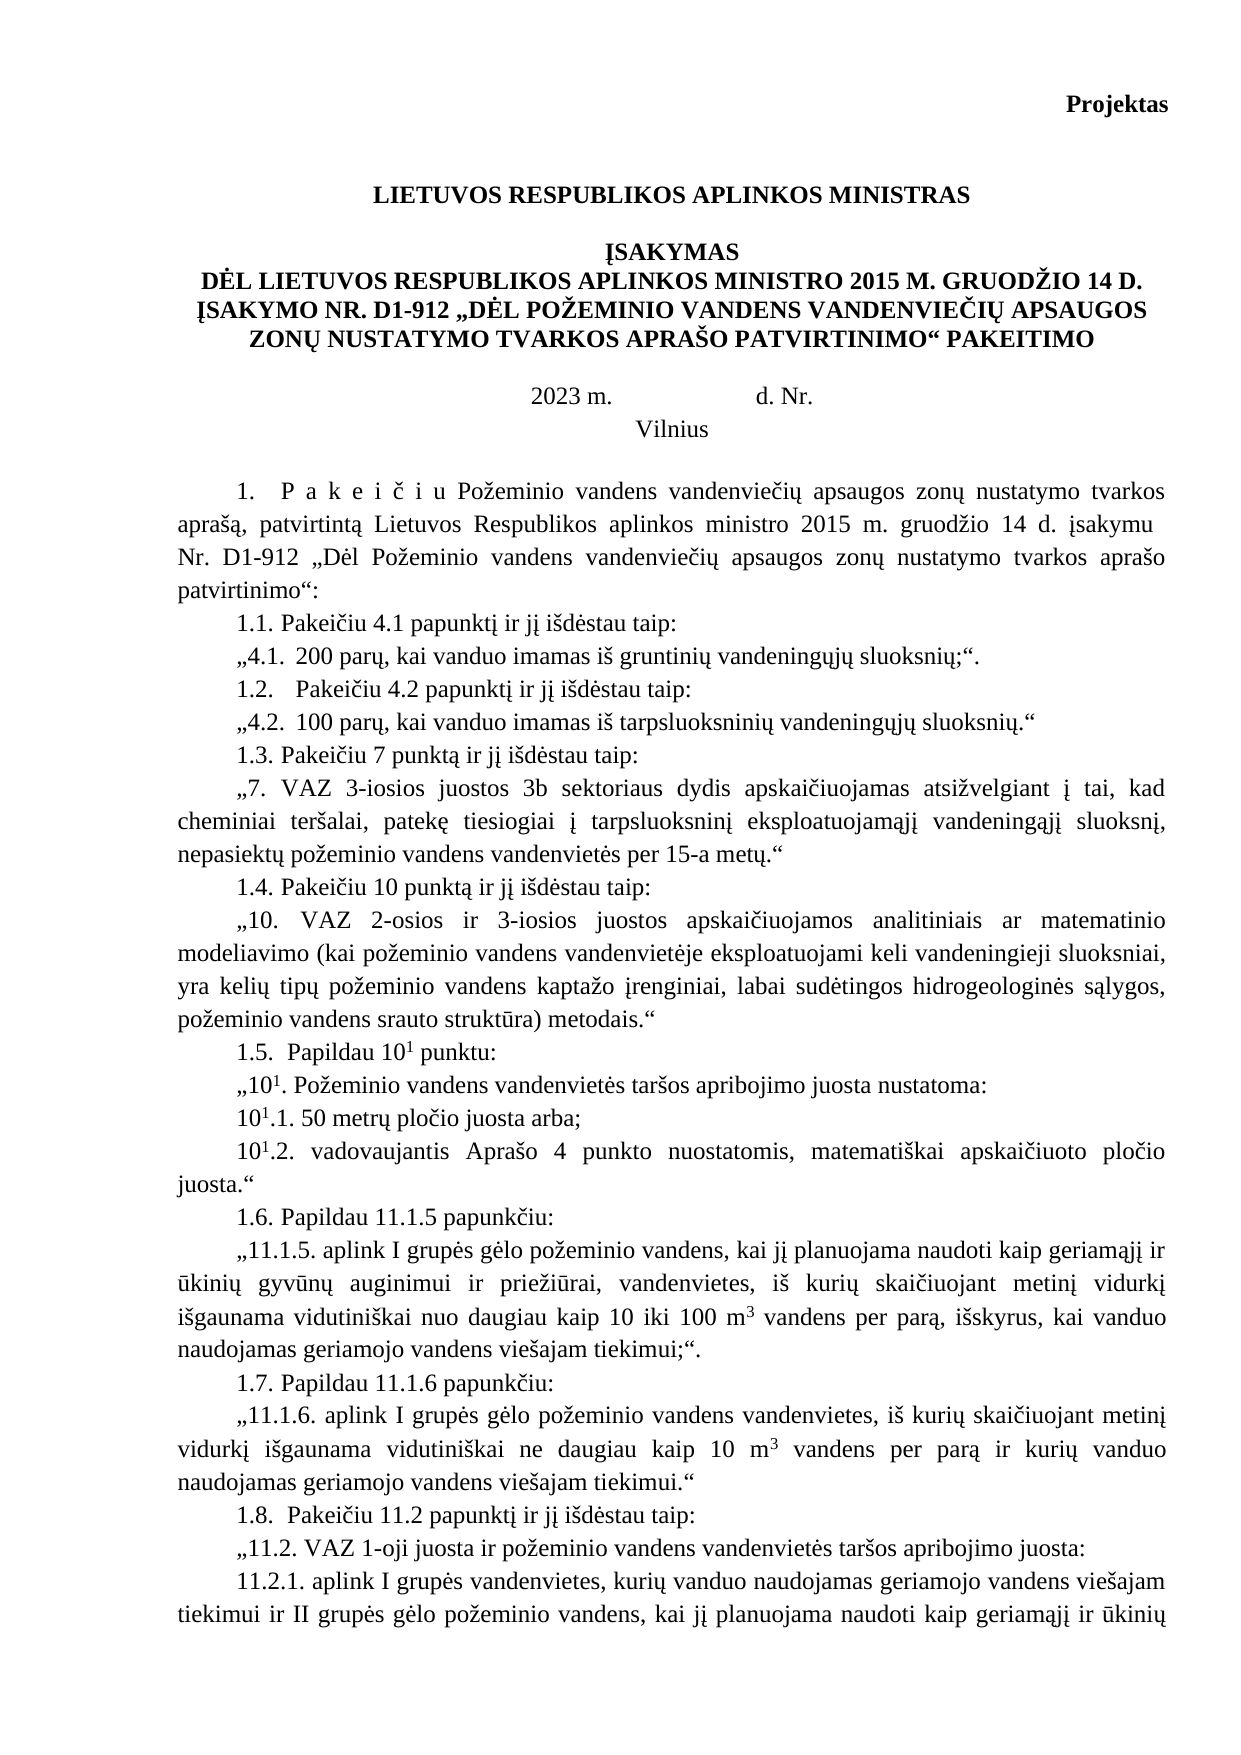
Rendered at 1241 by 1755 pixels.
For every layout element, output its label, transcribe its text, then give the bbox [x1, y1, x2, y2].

text Vilnius [177, 414, 1167, 443]
text ĮSAKYMAS [177, 237, 1167, 266]
text [891, 81, 1183, 169]
text 1.1. Pakeičiu 4.1 papunktį ir jį išdėstau taip: [177, 608, 1167, 637]
text 1.2. Pakeičiu 4.2 papunktį ir jį išdėstau taip: [177, 674, 1167, 703]
text „11.1.6. aplink I grupės gėlo požeminio vandens vandenvietes, iš kurių skaičiuojant metinį vidurkį išgaunama vidutiniškai ne daugiau kaip 10 m3 vandens per parą ir kurių vanduo naudojamas geriamojo vandens viešajam tiekimui.“ [177, 1401, 1167, 1495]
text „4.1. 200 parų, kai vanduo imamas iš gruntinių vandeningųjų sluoksnių;“. [177, 641, 1167, 670]
text 1.8. Pakeičiu 11.2 papunktį ir jį išdėstau taip: [177, 1500, 1167, 1528]
text Projektas [906, 89, 1168, 117]
text „11.2. VAZ 1-oji juosta ir požeminio vandens vandenvietės taršos apribojimo juosta: [177, 1533, 1167, 1561]
text 11.2.1. aplink I grupės vandenvietes, kurių vanduo naudojamas geriamojo vandens viešajam tiekimui ir II grupės gėlo požeminio vandens, kai jį planuojama naudoti kaip geriamąjį ir ūkinių [177, 1566, 1167, 1627]
text 1.3. Pakeičiu 7 punktą ir jį išdėstau taip: [177, 740, 1167, 769]
text LIETUVOS RESPUBLIKOS APLINKOS MINISTRAS [177, 180, 1167, 209]
text 101.2. vadovaujantis Aprašo 4 punkto nuostatomis, matematiškai apskaičiuoto pločio juosta.“ [177, 1136, 1167, 1198]
text 101.1. 50 metrų pločio juosta arba; [177, 1103, 1167, 1132]
text 1.7. Papildau 11.1.6 papunkčiu: [177, 1368, 1167, 1396]
text 1.5. Papildau 101 punktu: [177, 1037, 1167, 1066]
text 2023 m. d. Nr. [177, 381, 1167, 410]
text DĖL LIETUVOS RESPUBLIKOS APLINKOS MINISTRO 2015 M. GRUODŽIO 14 D. ĮSAKYMO NR. D1-912 „DĖL POŽEMINIO VANDENS VANDENVIEČIŲ APSAUGOS ZONŲ NUSTATYMO TVARKOS APRAŠO PATVIRTINIMO“ PAKEITIMO [177, 266, 1167, 352]
text „10. VAZ 2-osios ir 3-iosios juostos apskaičiuojamos analitiniais ar matematinio modeliavimo (kai požeminio vandens vandenvietėje eksploatuojami keli vandeningieji sluoksniai, yra kelių tipų požeminio vandens kaptažo įrenginiai, labai sudėtingos hidrogeologinės sąlygos, požeminio vandens srauto struktūra) metodais.“ [177, 905, 1167, 1033]
text 1. P a k e i č i u Požeminio vandens vandenviečių apsaugos zonų nustatymo tvarkos aprašą, patvirtintą Lietuvos Respublikos aplinkos ministro 2015 m. gruodžio 14 d. įsakymu Nr. D1-912 „Dėl Požeminio vandens vandenviečių apsaugos zonų nustatymo tvarkos aprašo patvirtinimo“: [177, 476, 1167, 604]
text „4.2. 100 parų, kai vanduo imamas iš tarpsluoksninių vandeningųjų sluoksnių.“ [177, 707, 1167, 736]
text 1.6. Papildau 11.1.5 papunkčiu: [177, 1202, 1167, 1231]
text „11.1.5. aplink I grupės gėlo požeminio vandens, kai jį planuojama naudoti kaip geriamąjį ir ūkinių gyvūnų auginimui ir priežiūrai, vandenvietes, iš kurių skaičiuojant metinį vidurkį išgaunama vidutiniškai nuo daugiau kaip 10 iki 100 m3 vandens per parą, išskyrus, kai vanduo naudojamas geriamojo vandens viešajam tiekimui;“. [177, 1236, 1167, 1363]
text „101. Požeminio vandens vandenvietės taršos apribojimo juosta nustatoma: [177, 1070, 1167, 1099]
text 1.4. Pakeičiu 10 punktą ir jį išdėstau taip: [177, 872, 1167, 901]
text „7. VAZ 3-iosios juostos 3b sektoriaus dydis apskaičiuojamas atsižvelgiant į tai, kad cheminiai teršalai, patekę tiesiogiai į tarpsluoksninį eksploatuojamąjį vandeningąjį sluoksnį, nepasiektų požeminio vandens vandenvietės per 15-a metų.“ [177, 773, 1167, 868]
